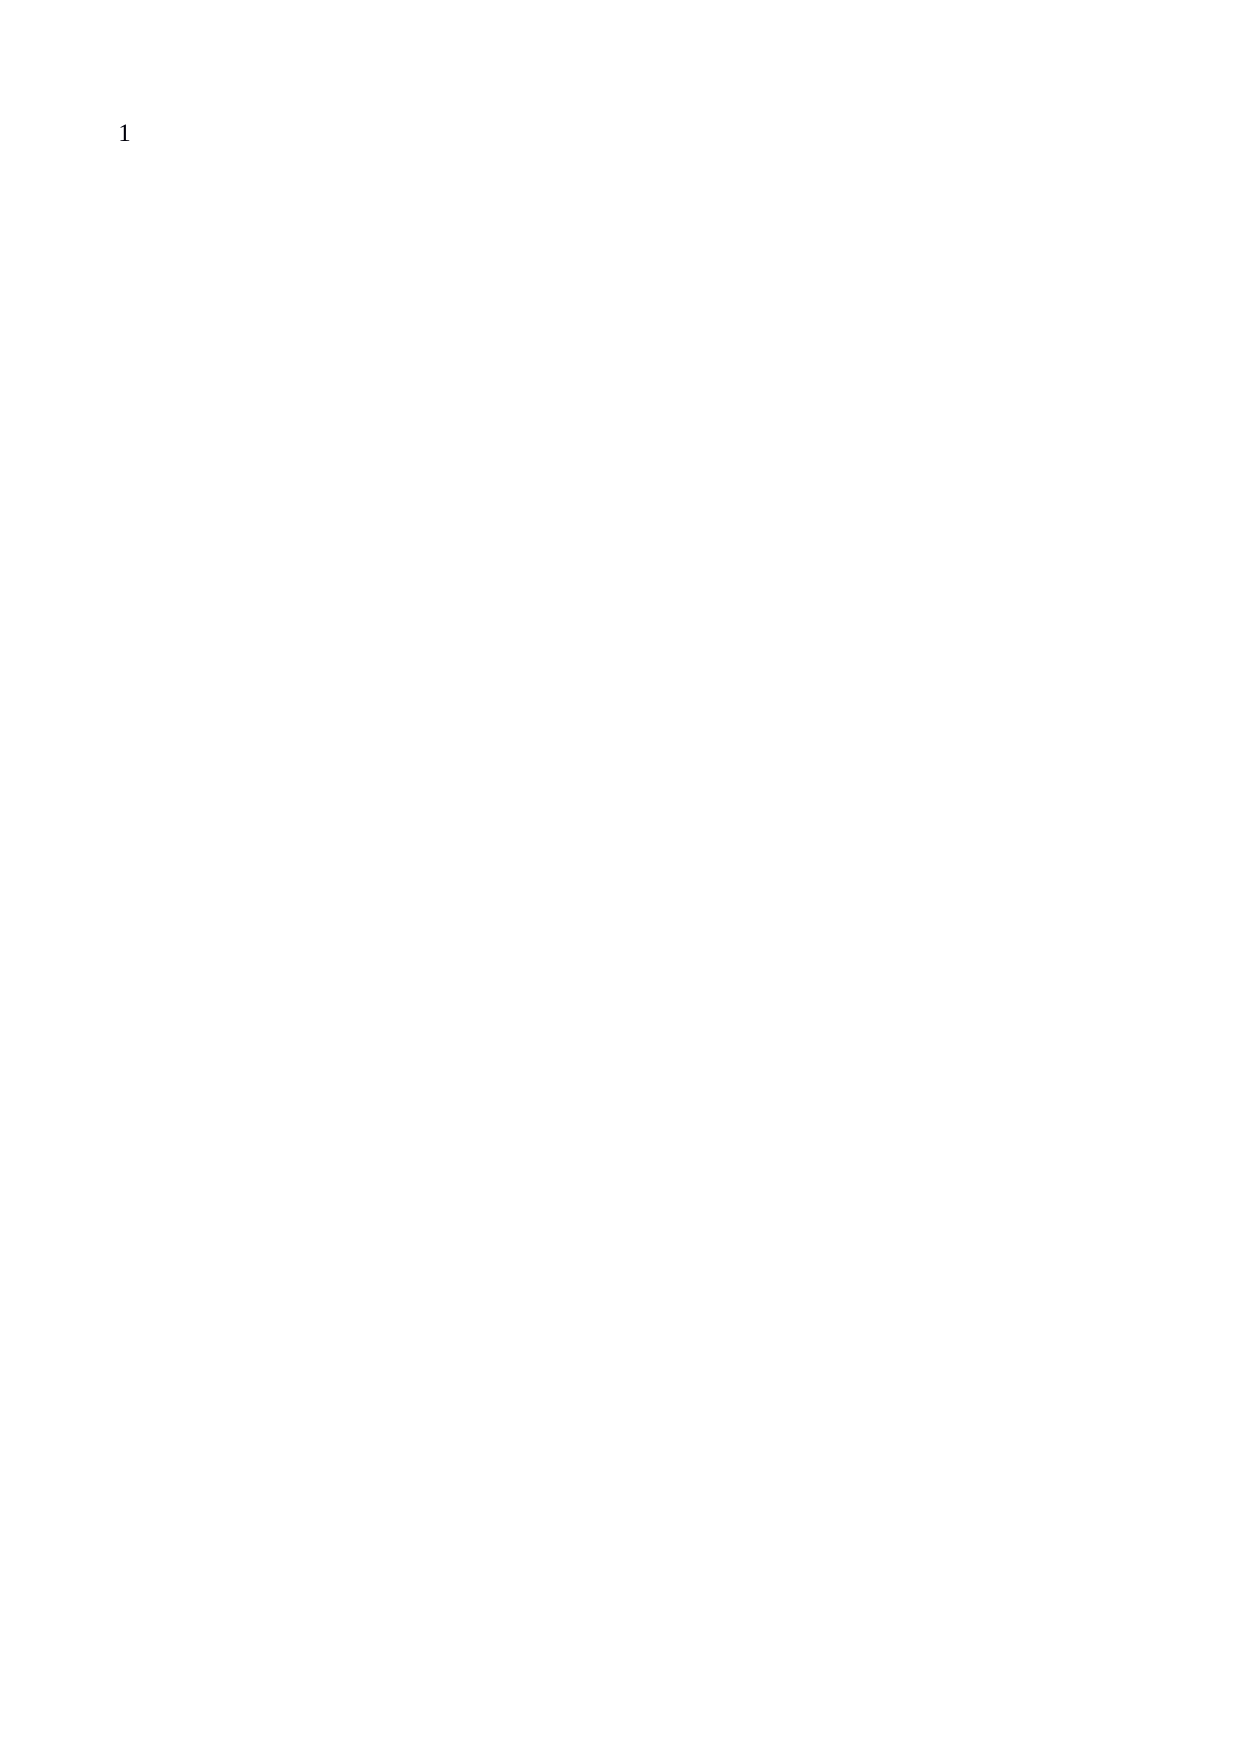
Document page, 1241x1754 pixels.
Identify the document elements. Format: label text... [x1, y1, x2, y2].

text 1 [118, 118, 1122, 147]
